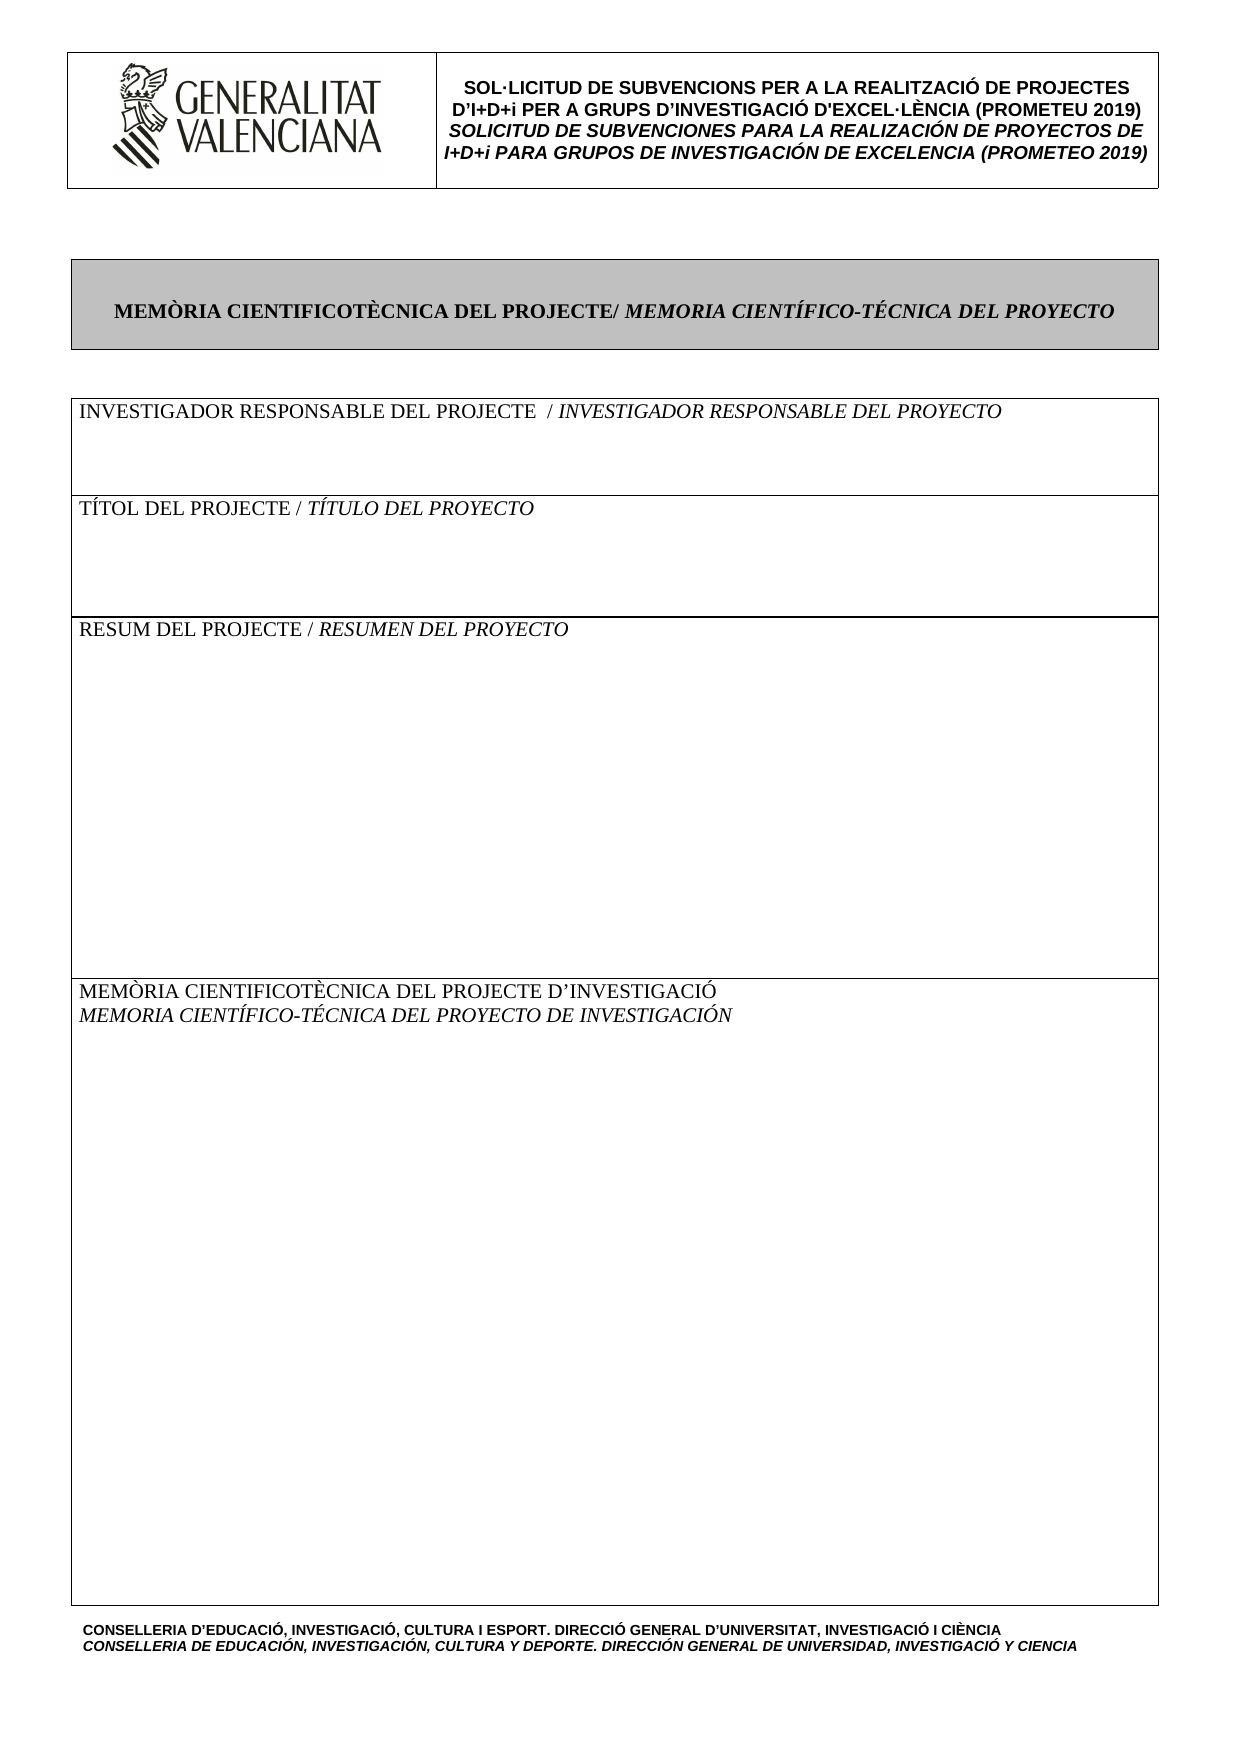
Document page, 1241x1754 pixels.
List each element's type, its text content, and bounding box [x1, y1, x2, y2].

table_cell MEMÒRIA CIENTIFICOTÈCNICA DEL PROJECTE/ MEMORIA CIENTÍFICO-TÉCNICA DEL PROYECTO [72, 260, 1158, 349]
table_header [72, 211, 1159, 259]
table_cell [72, 350, 1159, 398]
table_cell Memòria cientificotècnica del projecte d’investigació Memoria científico-técnica del proyecto de investigación [72, 979, 1158, 1605]
table_cell INVESTIGADOR RESPONSABLE DEL PROJECTE / INVESTIGADOR RESPONSABLE DEL PROYECTO [72, 399, 1158, 495]
table_cell RESUM DEL PROJECTE / RESUMEN DEL PROYECTO [72, 618, 1158, 978]
picture [112, 63, 385, 177]
table_cell TÍTOL DEL PROJECTE / TÍTULO DEL PROYECTO [72, 496, 1158, 616]
